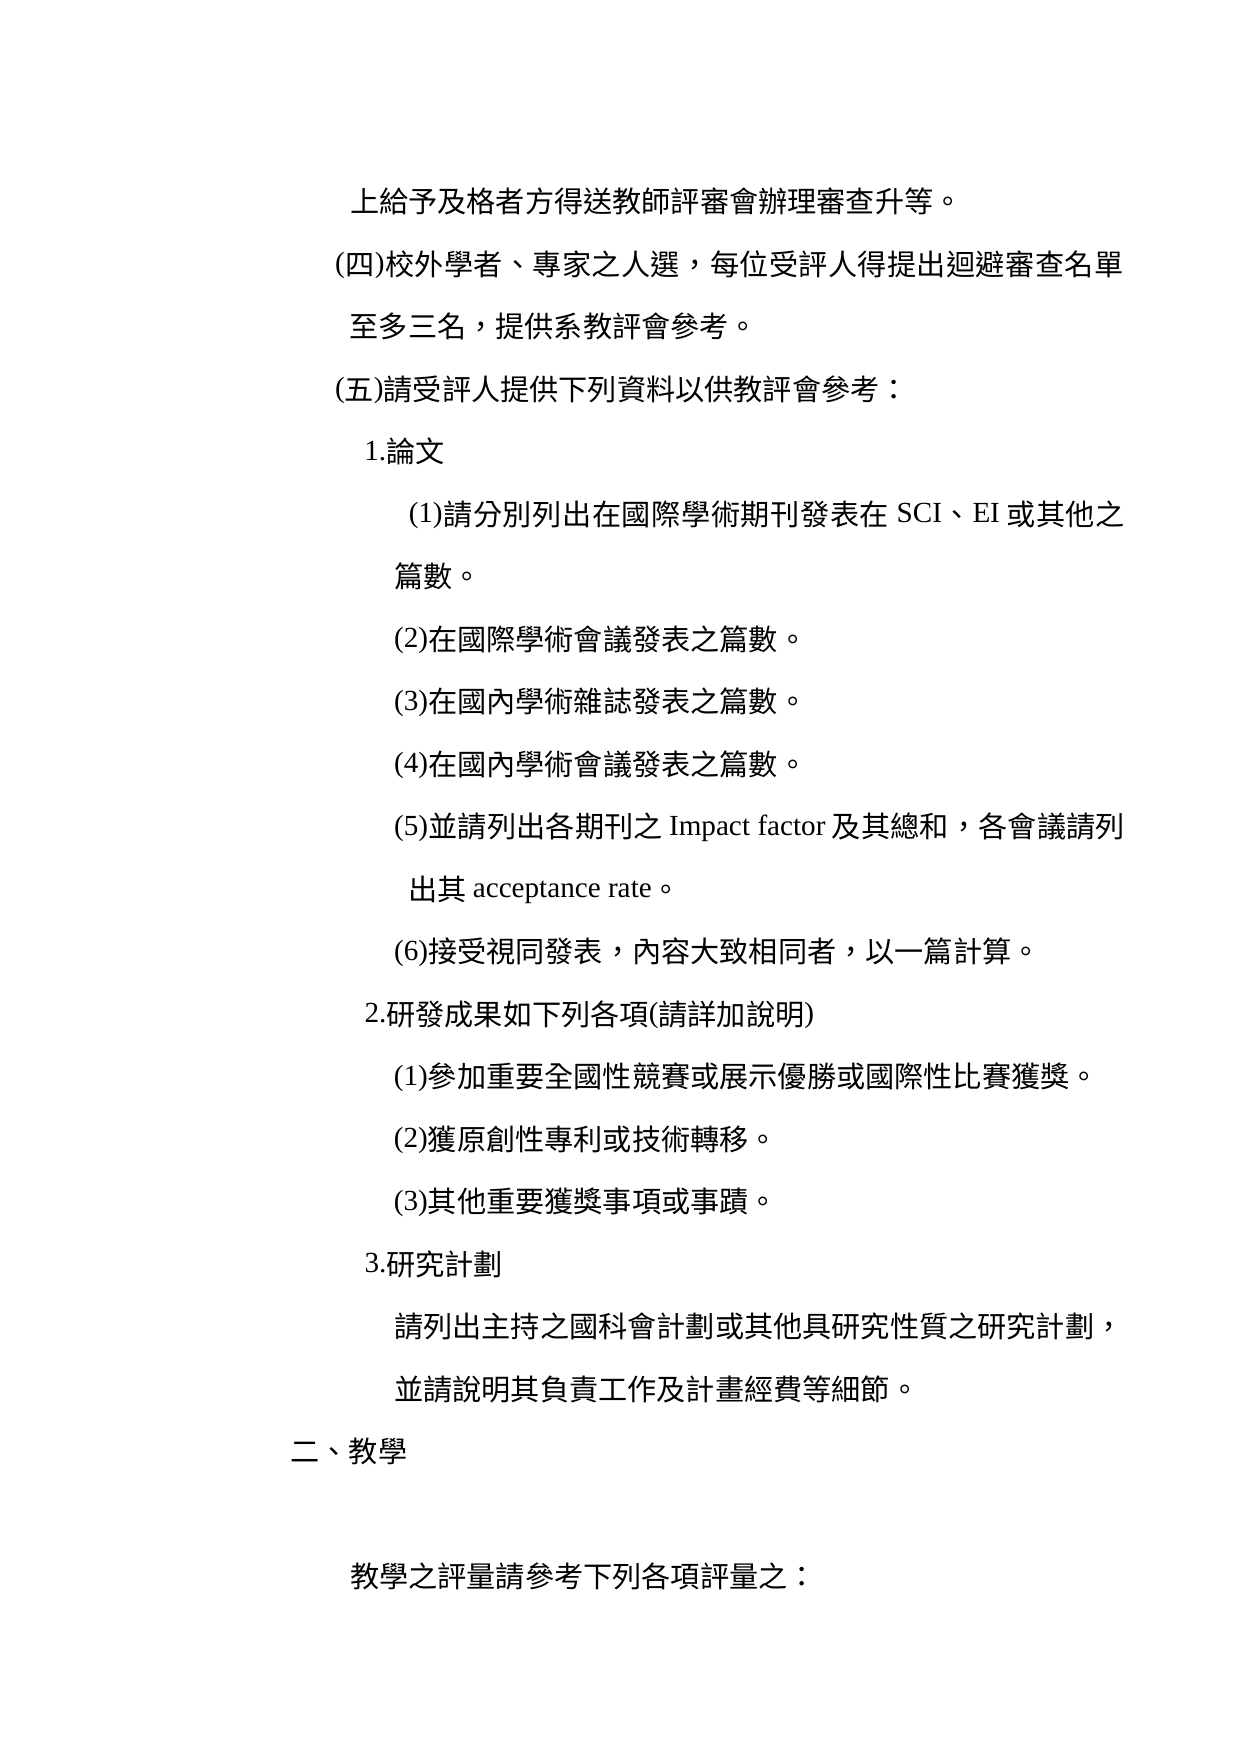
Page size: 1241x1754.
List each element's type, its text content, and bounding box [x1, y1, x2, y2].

text (四)校外學者、專家之人選，每位受評人得提出迴避審查名單至多三名，提供系教評會參考。 [335, 221, 1125, 346]
text 教學之評量請參考下列各項評量之： [187, 1533, 1125, 1596]
text 3.研究計劃 [256, 1221, 1125, 1283]
text (5)並請列出各期刊之Impact factor及其總和，各會議請列出其acceptance rate。 [394, 783, 1125, 908]
text 1.論文 [256, 408, 1125, 471]
text (1)參加重要全國性競賽或展示優勝或國際性比賽獲獎。 [187, 1033, 1125, 1096]
text (2)在國際學術會議發表之篇數。 [284, 596, 1125, 658]
text 請列出主持之國科會計劃或其他具研究性質之研究計劃，並請說明其負責工作及計畫經費等細節。 [394, 1283, 1125, 1408]
text (1)請分別列出在國際學術期刊發表在SCI、EI或其他之篇數。 [394, 471, 1125, 596]
text (2)獲原創性專利或技術轉移。 [187, 1096, 1125, 1158]
text 上給予及格者方得送教師評審會辦理審查升等。 [335, 158, 1125, 221]
text (3)其他重要獲獎事項或事蹟。 [187, 1158, 1125, 1221]
text (3)在國內學術雜誌發表之篇數。 [284, 658, 1125, 721]
text 二、教學 [187, 1408, 1125, 1471]
text (6)接受視同發表，內容大致相同者，以一篇計算。 [284, 908, 1125, 971]
text (五)請受評人提供下列資料以供教評會參考： [237, 346, 1125, 408]
text (4)在國內學術會議發表之篇數。 [284, 721, 1125, 783]
text 2.研發成果如下列各項(請詳加說明) [187, 971, 1125, 1033]
